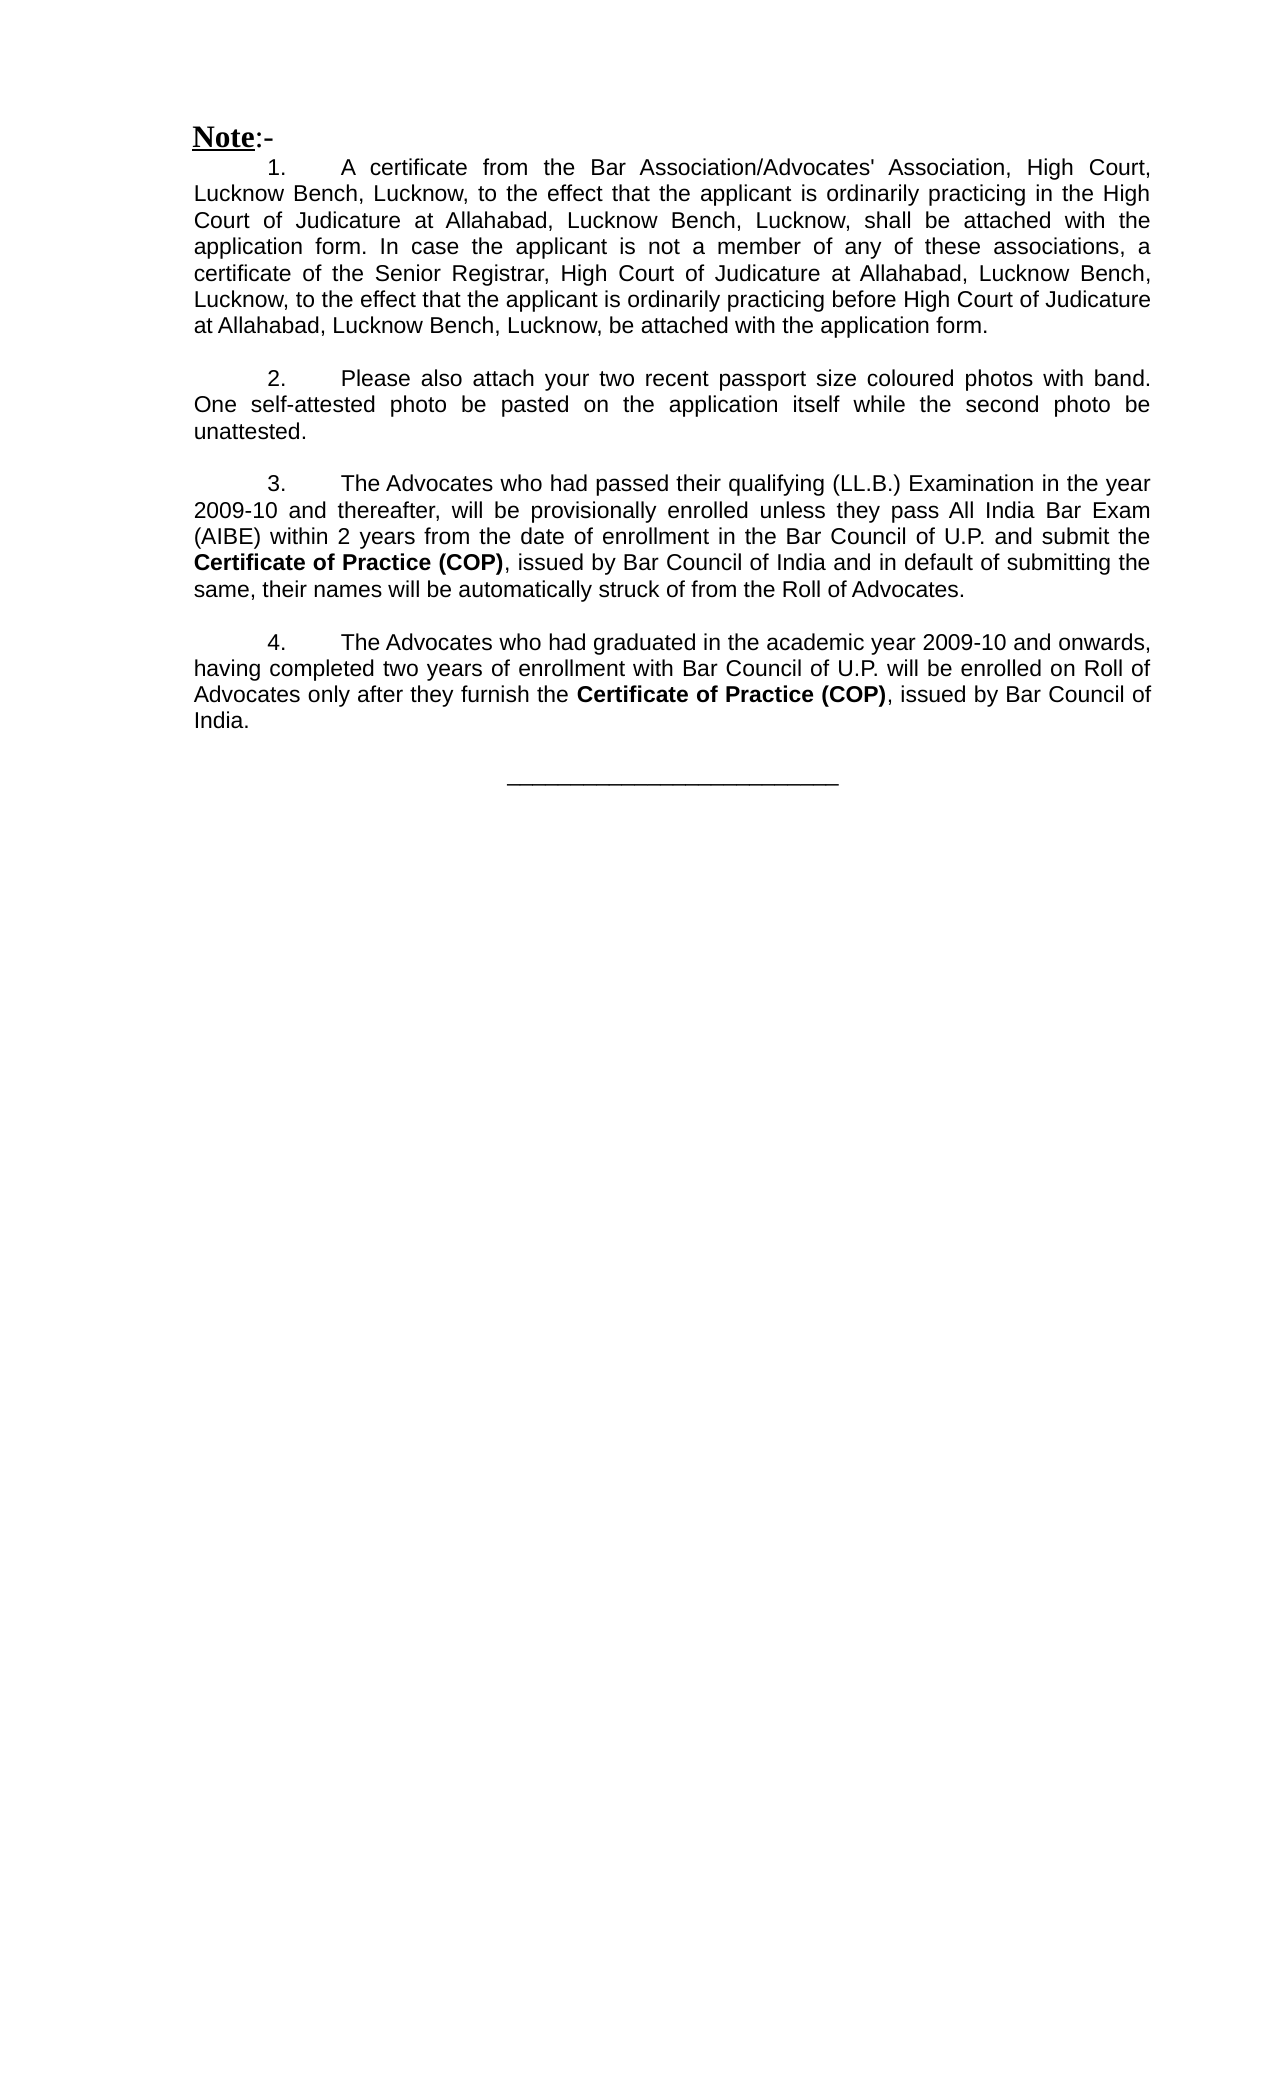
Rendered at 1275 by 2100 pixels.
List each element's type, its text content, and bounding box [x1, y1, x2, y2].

text 2. Please also attach your two recent passport size coloured photos with band. One self-attested photo be pasted on the application itself while the second photo be unattested. [193, 365, 1152, 444]
text 1. A certificate from the Bar Association/Advocates' Association, High Court, Lucknow Bench, Lucknow, to the effect that the applicant is ordinarily practicing in the High Court of Judicature at Allahabad, Lucknow Bench, Lucknow, shall be attached with the application form. In case the applicant is not a member of any of these associations, a certificate of the Senior Registrar, High Court of Judicature at Allahabad, Lucknow Bench, Lucknow, to the effect that the applicant is ordinarily practicing before High Court of Judicature at Allahabad, Lucknow Bench, Lucknow, be attached with the application form. [193, 154, 1152, 338]
text 3. The Advocates who had passed their qualifying (LL.B.) Examination in the year 2009-10 and thereafter, will be provisionally enrolled unless they pass All India Bar Exam (AIBE) within 2 years from the date of enrollment in the Bar Council of U.P. and submit the Certificate of Practice (COP), issued by Bar Council of India and in default of submitting the same, their names will be automatically struck of from the Roll of Advocates. [193, 470, 1152, 602]
text __________________________ [193, 760, 1152, 787]
text Note:- [192, 118, 1152, 154]
text 4. The Advocates who had graduated in the academic year 2009-10 and onwards, having completed two years of enrollment with Bar Council of U.P. will be enrolled on Roll of Advocates only after they furnish the Certificate of Practice (COP), issued by Bar Council of India. [193, 628, 1152, 734]
